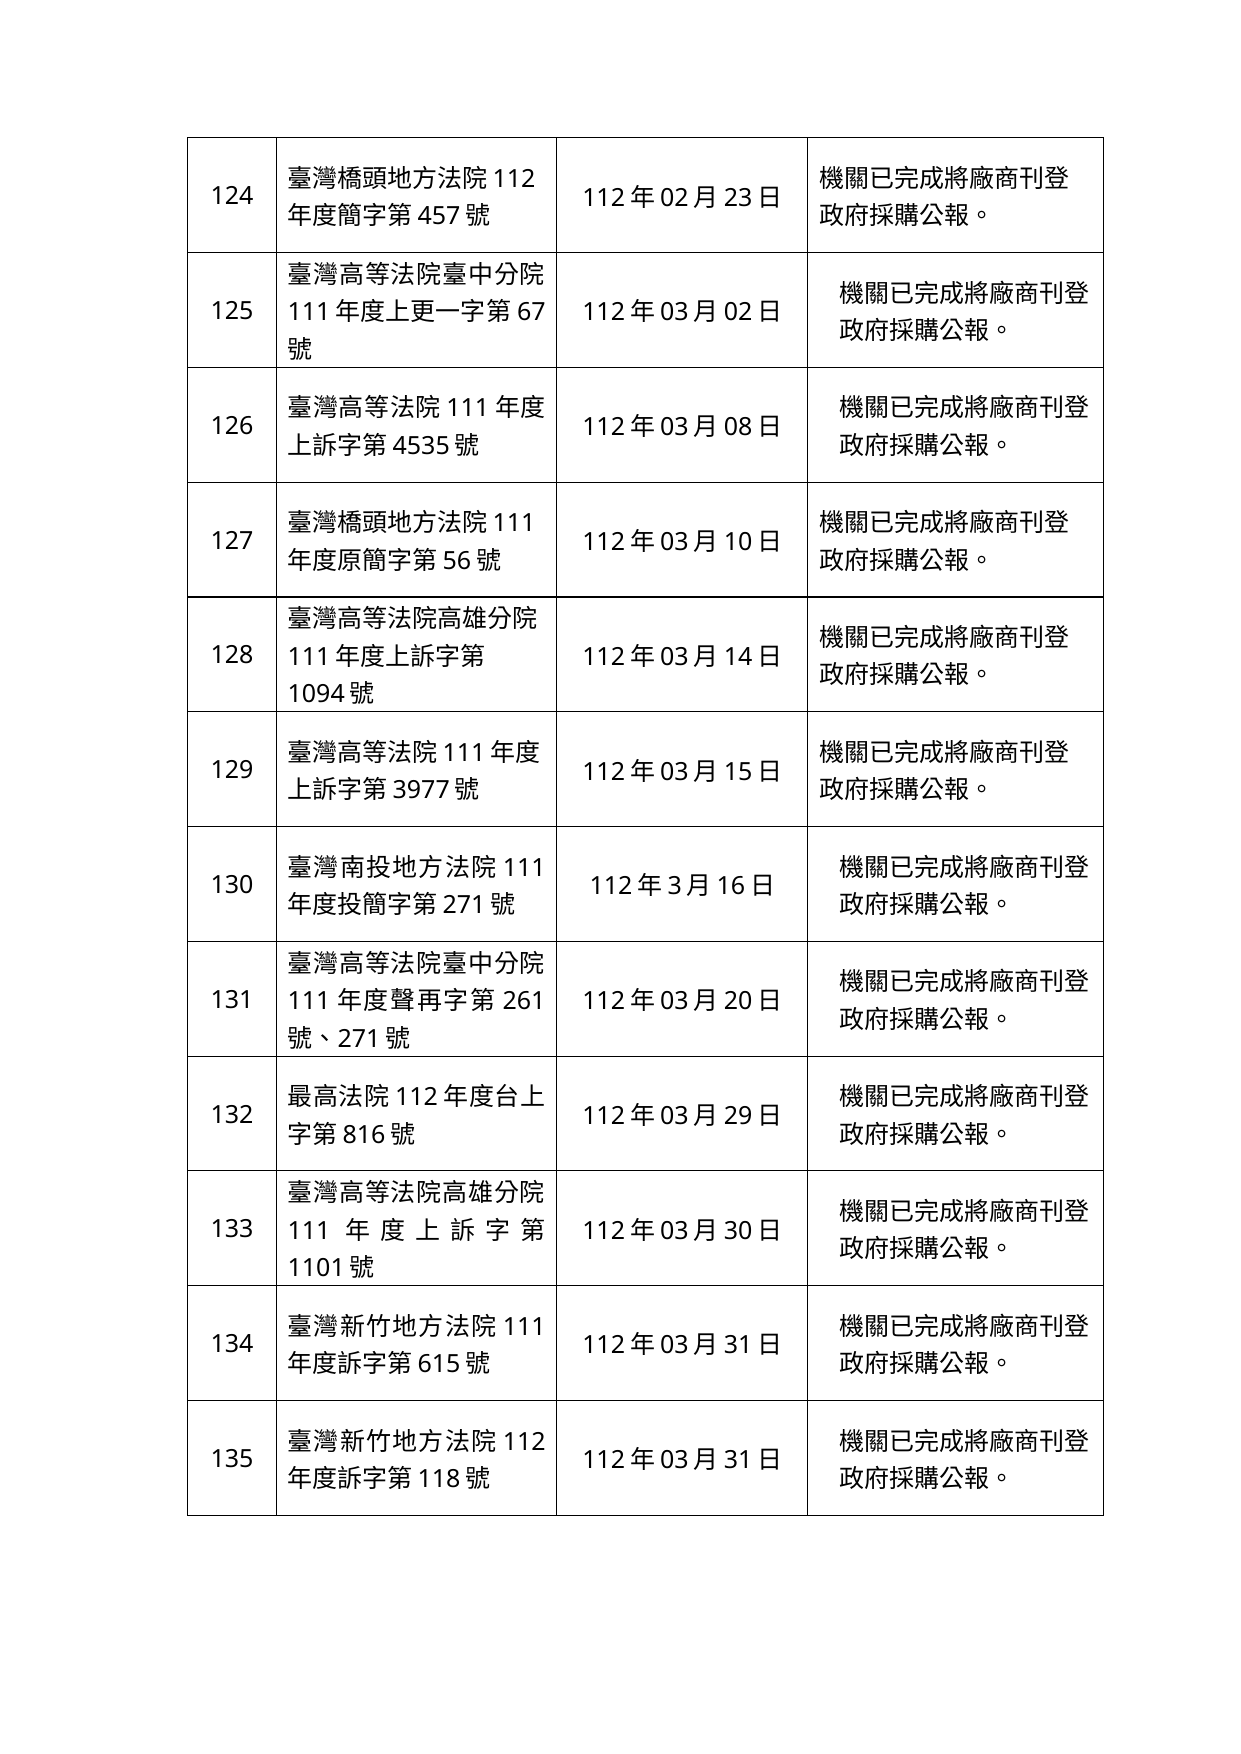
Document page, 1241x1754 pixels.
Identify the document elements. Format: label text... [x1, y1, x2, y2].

table_cell 機關已完成將廠商刊登政府採購公報。 [808, 1286, 1103, 1400]
table_cell 112年03月15日 [557, 712, 807, 826]
table_cell 134 [188, 1286, 276, 1400]
table_cell 124 [188, 138, 276, 252]
table_cell 機關已完成將廠商刊登政府採購公報。 [808, 942, 1103, 1056]
table_cell 臺灣新竹地方法院111年度訴字第615號 [277, 1286, 556, 1400]
table_cell 125 [188, 253, 276, 367]
table_cell 臺灣橋頭地方法院112年度簡字第457號 [277, 138, 556, 252]
table_cell 臺灣橋頭地方法院111年度原簡字第56號 [277, 483, 556, 596]
table_cell 130 [188, 827, 276, 941]
table_cell 臺灣高等法院臺中分院111年度上更一字第67號 [277, 253, 556, 367]
table_cell 機關已完成將廠商刊登政府採購公報。 [808, 368, 1103, 482]
table_cell 112年03月31日 [557, 1286, 807, 1400]
table_cell 機關已完成將廠商刊登政府採購公報。 [808, 483, 1103, 596]
table_cell 127 [188, 483, 276, 596]
table_cell 112年03月10日 [557, 483, 807, 596]
table_cell 臺灣高等法院111年度上訴字第3977號 [277, 712, 556, 826]
table_cell 臺灣高等法院高雄分院111年度上訴字第1094號 [277, 598, 556, 711]
table_cell 135 [188, 1401, 276, 1515]
table_cell 臺灣高等法院111年度上訴字第4535號 [277, 368, 556, 482]
table_cell 臺灣高等法院高雄分院111年度上訴字第1101號 [277, 1171, 556, 1285]
table_cell 126 [188, 368, 276, 482]
table_cell 機關已完成將廠商刊登政府採購公報。 [808, 827, 1103, 941]
table_cell 133 [188, 1171, 276, 1285]
table_cell 機關已完成將廠商刊登政府採購公報。 [808, 712, 1103, 826]
table_cell 112年03月31日 [557, 1401, 807, 1515]
table_cell 機關已完成將廠商刊登政府採購公報。 [808, 1171, 1103, 1285]
table_cell 臺灣新竹地方法院112年度訴字第118號 [277, 1401, 556, 1515]
table_cell 機關已完成將廠商刊登政府採購公報。 [808, 138, 1103, 252]
table_cell 128 [188, 598, 276, 711]
table_cell 臺灣高等法院臺中分院111年度聲再字第261號、271號 [277, 942, 556, 1056]
table_cell 112年02月23日 [557, 138, 807, 252]
table_cell 最高法院112年度台上字第816號 [277, 1057, 556, 1170]
table_cell 112年03月02日 [557, 253, 807, 367]
table_cell 129 [188, 712, 276, 826]
table_cell 112年03月30日 [557, 1171, 807, 1285]
table_cell 132 [188, 1057, 276, 1170]
table_cell 112年03月14日 [557, 598, 807, 711]
table_cell 112年03月08日 [557, 368, 807, 482]
table_cell 112年03月29日 [557, 1057, 807, 1170]
table_cell 機關已完成將廠商刊登政府採購公報。 [808, 1401, 1103, 1515]
table_cell 機關已完成將廠商刊登政府採購公報。 [808, 253, 1103, 367]
table_cell 112年03月20日 [557, 942, 807, 1056]
table_cell 機關已完成將廠商刊登政府採購公報。 [808, 598, 1103, 711]
table_cell 臺灣南投地方法院111年度投簡字第271號 [277, 827, 556, 941]
table_cell 131 [188, 942, 276, 1056]
table_cell 機關已完成將廠商刊登政府採購公報。 [808, 1057, 1103, 1170]
table_cell 112年3月16日 [557, 827, 807, 941]
